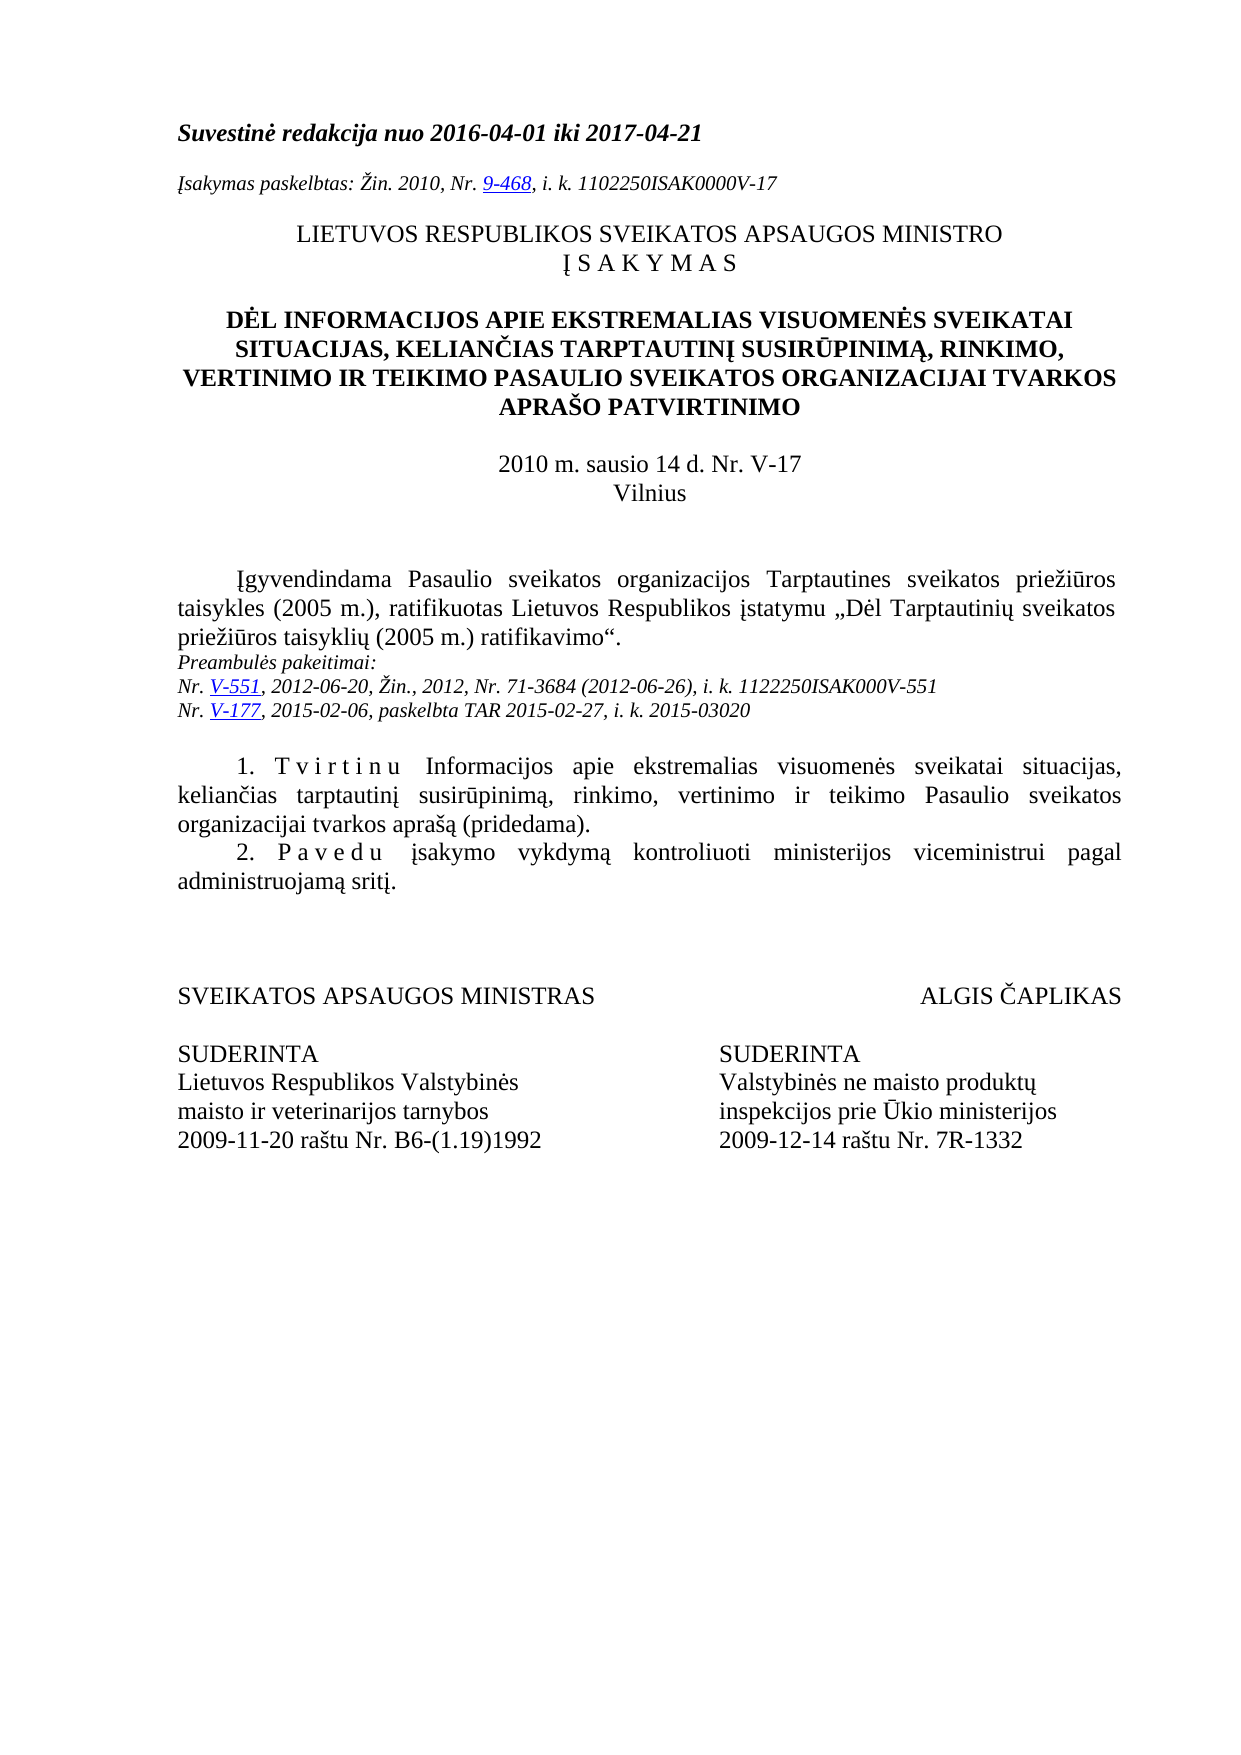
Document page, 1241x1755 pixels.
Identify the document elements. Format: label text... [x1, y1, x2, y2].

text SUDERINTA SUDERINTA [177, 1039, 1122, 1067]
text Preambulės pakeitimai: [177, 650, 1122, 674]
text Nr. V-551, 2012-06-20, Žin., 2012, Nr. 71-3684 (2012-06-26), i. k. 1122250ISAK000V-551 [177, 674, 1122, 698]
text Vilnius [177, 478, 1122, 507]
text 1. Tvirtinu Informacijos apie ekstremalias visuomenės sveikatai situacijas, keliančias tarptautinį susirūpinimą, rinkimo, vertinimo ir teikimo Pasaulio sveikatos organizacijai tvarkos aprašą (pridedama). [177, 751, 1122, 837]
text Suvestinė redakcija nuo 2016-04-01 iki 2017-04-21 [177, 118, 1122, 147]
text Įgyvendindama Pasaulio sveikatos organizacijos Tarptautines sveikatos priežiūros taisykles (2005 m.), ratifikuotas Lietuvos Respublikos įstatymu „Dėl Tarptautinių sveikatos priežiūros taisyklių (2005 m.) ratifikavimo“. [177, 564, 1116, 650]
text LIETUVOS RESPUBLIKOS SVEIKATOS APSAUGOS MINISTRO [177, 219, 1122, 248]
text Nr. V-177, 2015-02-06, paskelbta TAR 2015-02-27, i. k. 2015-03020 [177, 698, 1122, 722]
text DĖL INFORMACIJOS APIE EKSTREMALIAS VISUOMENĖS SVEIKATAI SITUACIJAS, KELIANČIAS TARPTAUTINĮ SUSIRŪPINIMĄ, RINKIMO, VERTINIMO IR TEIKIMO PASAULIO SVEIKATOS ORGANIZACIJAI TVARKOS APRAŠO PATVIRTINIMO [177, 305, 1122, 420]
text maisto ir veterinarijos tarnybos inspekcijos prie Ūkio ministerijos [177, 1096, 1122, 1125]
text 2009-11-20 raštu Nr. B6-(1.19)1992 2009-12-14 raštu Nr. 7R-1332 [177, 1125, 1122, 1154]
text Įsakymas paskelbtas: Žin. 2010, Nr. 9-468, i. k. 1102250ISAK0000V-17 [177, 171, 1122, 195]
text Lietuvos Respublikos Valstybinės Valstybinės ne maisto produktų [177, 1067, 1122, 1096]
text 2010 m. sausio 14 d. Nr. V-17 [177, 449, 1122, 478]
text SVEIKATOS APSAUGOS MINISTRAS ALGIS ČAPLIKAS [177, 981, 1122, 1010]
text 2. Pavedu įsakymo vykdymą kontroliuoti ministerijos viceministrui pagal administruojamą sritį. [177, 837, 1122, 895]
text ĮSAKYMAS [177, 248, 1122, 277]
